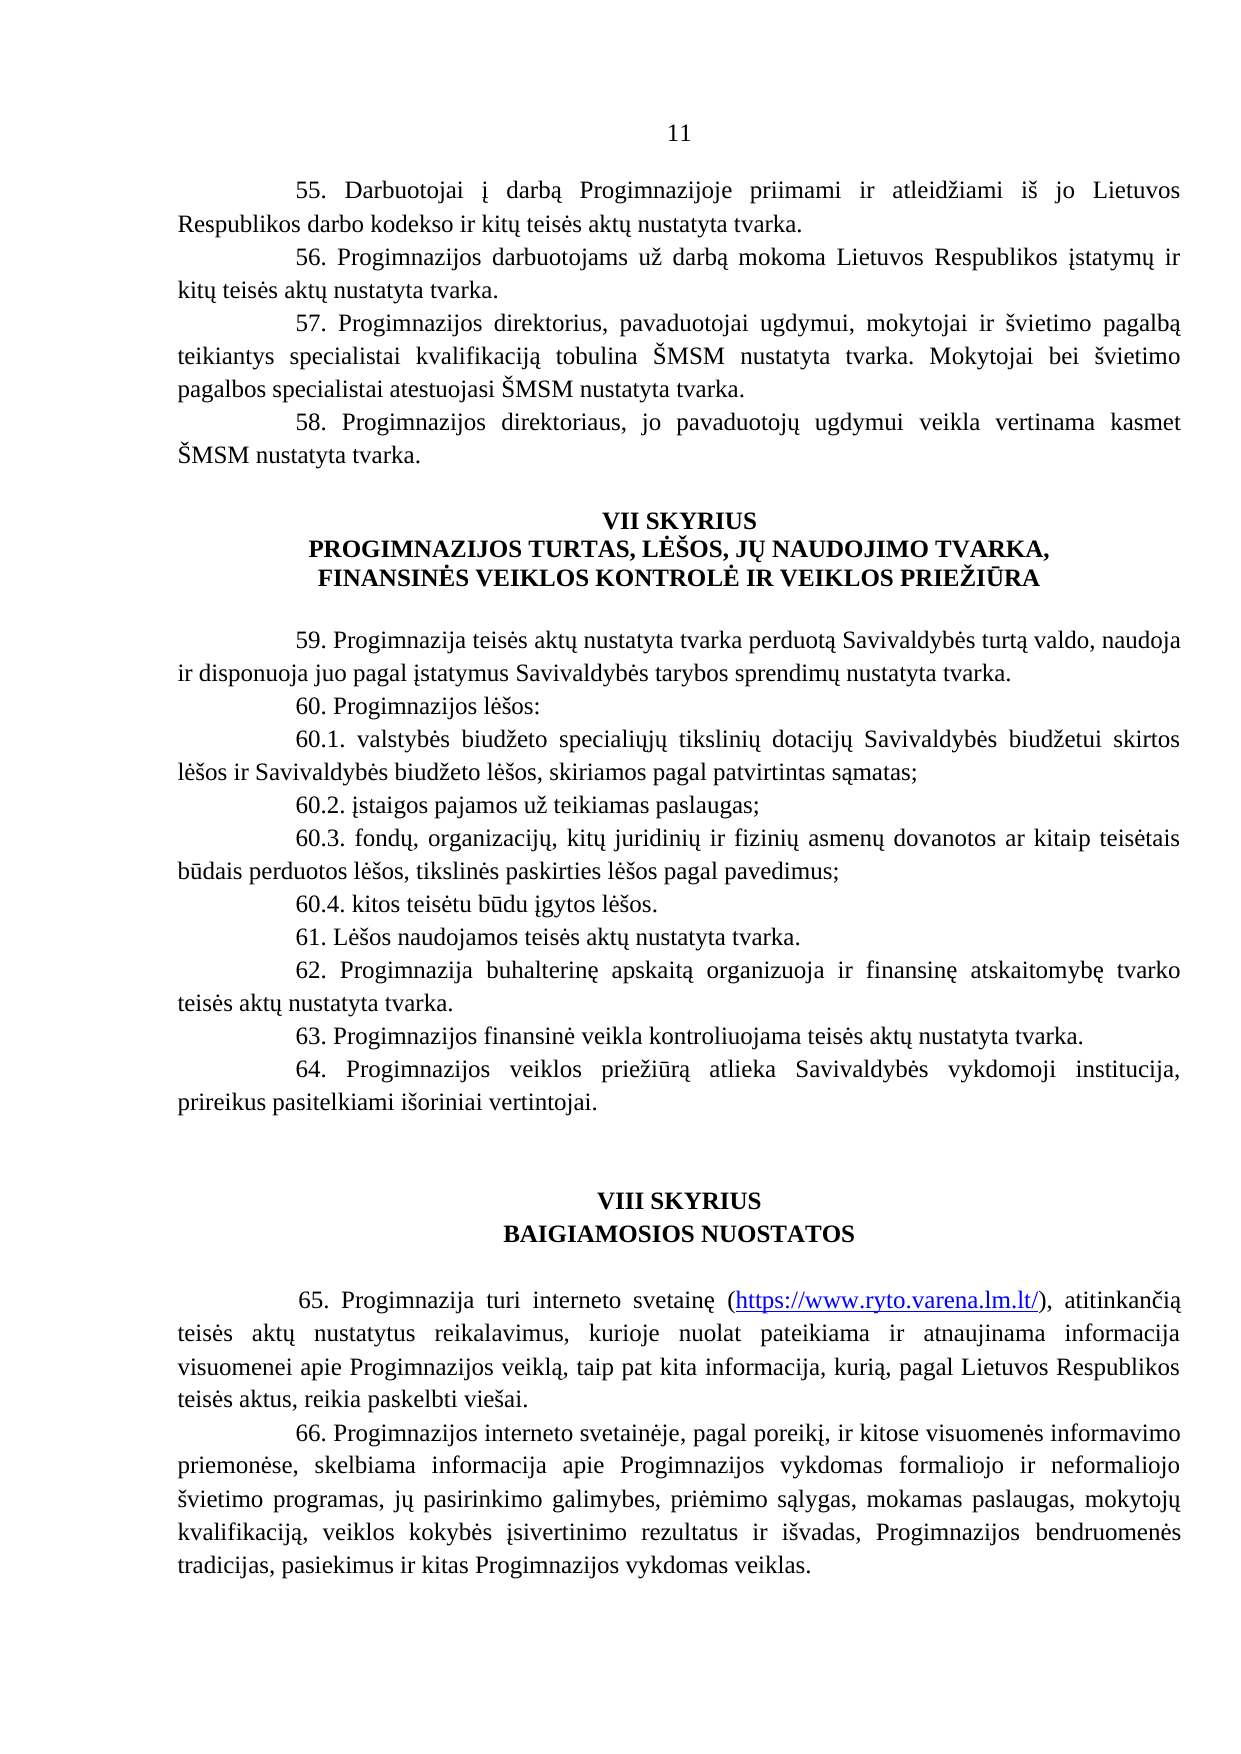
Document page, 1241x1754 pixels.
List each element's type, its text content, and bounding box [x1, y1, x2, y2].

text VII SKYRIUS [177, 506, 1181, 534]
text PROGIMNAZIJOS TURTAS, LĖŠOS, JŲ NAUDOJIMO TVARKA, [177, 534, 1181, 563]
text FINANSINĖS VEIKLOS KONTROLĖ IR VEIKLOS PRIEŽIŪRA [177, 563, 1181, 592]
text 62. Progimnazija buhalterinę apskaitą organizuoja ir finansinę atskaitomybę tvarko teisės aktų nustatyta tvarka. [177, 955, 1181, 1017]
text 60.3. fondų, organizacijų, kitų juridinių ir fizinių asmenų dovanotos ar kitaip teisėtais būdais perduotos lėšos, tikslinės paskirties lėšos pagal pavedimus; [177, 823, 1181, 885]
text 57. Progimnazijos direktorius, pavaduotojai ugdymui, mokytojai ir švietimo pagalbą teikiantys specialistai kvalifikaciją tobulina ŠMSM nustatyta tvarka. Mokytojai bei švietimo pagalbos specialistai atestuojasi ŠMSM nustatyta tvarka. [177, 308, 1181, 402]
text VIII SKYRIUS [177, 1186, 1181, 1215]
text 66. Progimnazijos interneto svetainėje, pagal poreikį, ir kitose visuomenės informavimo priemonėse, skelbiama informacija apie Progimnazijos vykdomas formaliojo ir neformaliojo švietimo programas, jų pasirinkimo galimybes, priėmimo sąlygas, mokamas paslaugas, mokytojų kvalifikaciją, veiklos kokybės įsivertinimo rezultatus ir išvadas, Progimnazijos bendruomenės tradicijas, pasiekimus ir kitas Progimnazijos vykdomas veiklas. [177, 1418, 1181, 1578]
text 60.1. valstybės biudžeto specialiųjų tikslinių dotacijų Savivaldybės biudžetui skirtos lėšos ir Savivaldybės biudžeto lėšos, skiriamos pagal patvirtintas sąmatas; [177, 724, 1181, 786]
text 60. Progimnazijos lėšos: [177, 691, 1181, 720]
text 61. Lėšos naudojamos teisės aktų nustatyta tvarka. [177, 922, 1181, 951]
text 55. Darbuotojai į darbą Progimnazijoje priimami ir atleidžiami iš jo Lietuvos Respublikos darbo kodekso ir kitų teisės aktų nustatyta tvarka. [177, 176, 1181, 237]
text 63. Progimnazijos finansinė veikla kontroliuojama teisės aktų nustatyta tvarka. [177, 1021, 1181, 1050]
text 64. Progimnazijos veiklos priežiūrą atlieka Savivaldybės vykdomoji institucija, prireikus pasitelkiami išoriniai vertintojai. [177, 1054, 1181, 1116]
text BAIGIAMOSIOS NUOSTATOS [177, 1219, 1181, 1248]
text 60.4. kitos teisėtu būdu įgytos lėšos. [177, 889, 1181, 918]
text 56. Progimnazijos darbuotojams už darbą mokoma Lietuvos Respublikos įstatymų ir kitų teisės aktų nustatyta tvarka. [177, 242, 1181, 303]
text 60.2. įstaigos pajamos už teikiamas paslaugas; [177, 790, 1181, 819]
text 59. Progimnazija teisės aktų nustatyta tvarka perduotą Savivaldybės turtą valdo, naudoja ir disponuoja juo pagal įstatymus Savivaldybės tarybos sprendimų nustatyta tvarka. [177, 625, 1181, 687]
text 65. Progimnazija turi interneto svetainę (https://www.ryto.varena.lm.lt/), atitinkančią teisės aktų nustatytus reikalavimus, kurioje nuolat pateikiama ir atnaujinama informacija visuomenei apie Progimnazijos veiklą, taip pat kita informacija, kurią, pagal Lietuvos Respublikos teisės aktus, reikia paskelbti viešai. [177, 1286, 1181, 1413]
text 58. Progimnazijos direktoriaus, jo pavaduotojų ugdymui veikla vertinama kasmet ŠMSM nustatyta tvarka. [177, 407, 1181, 468]
